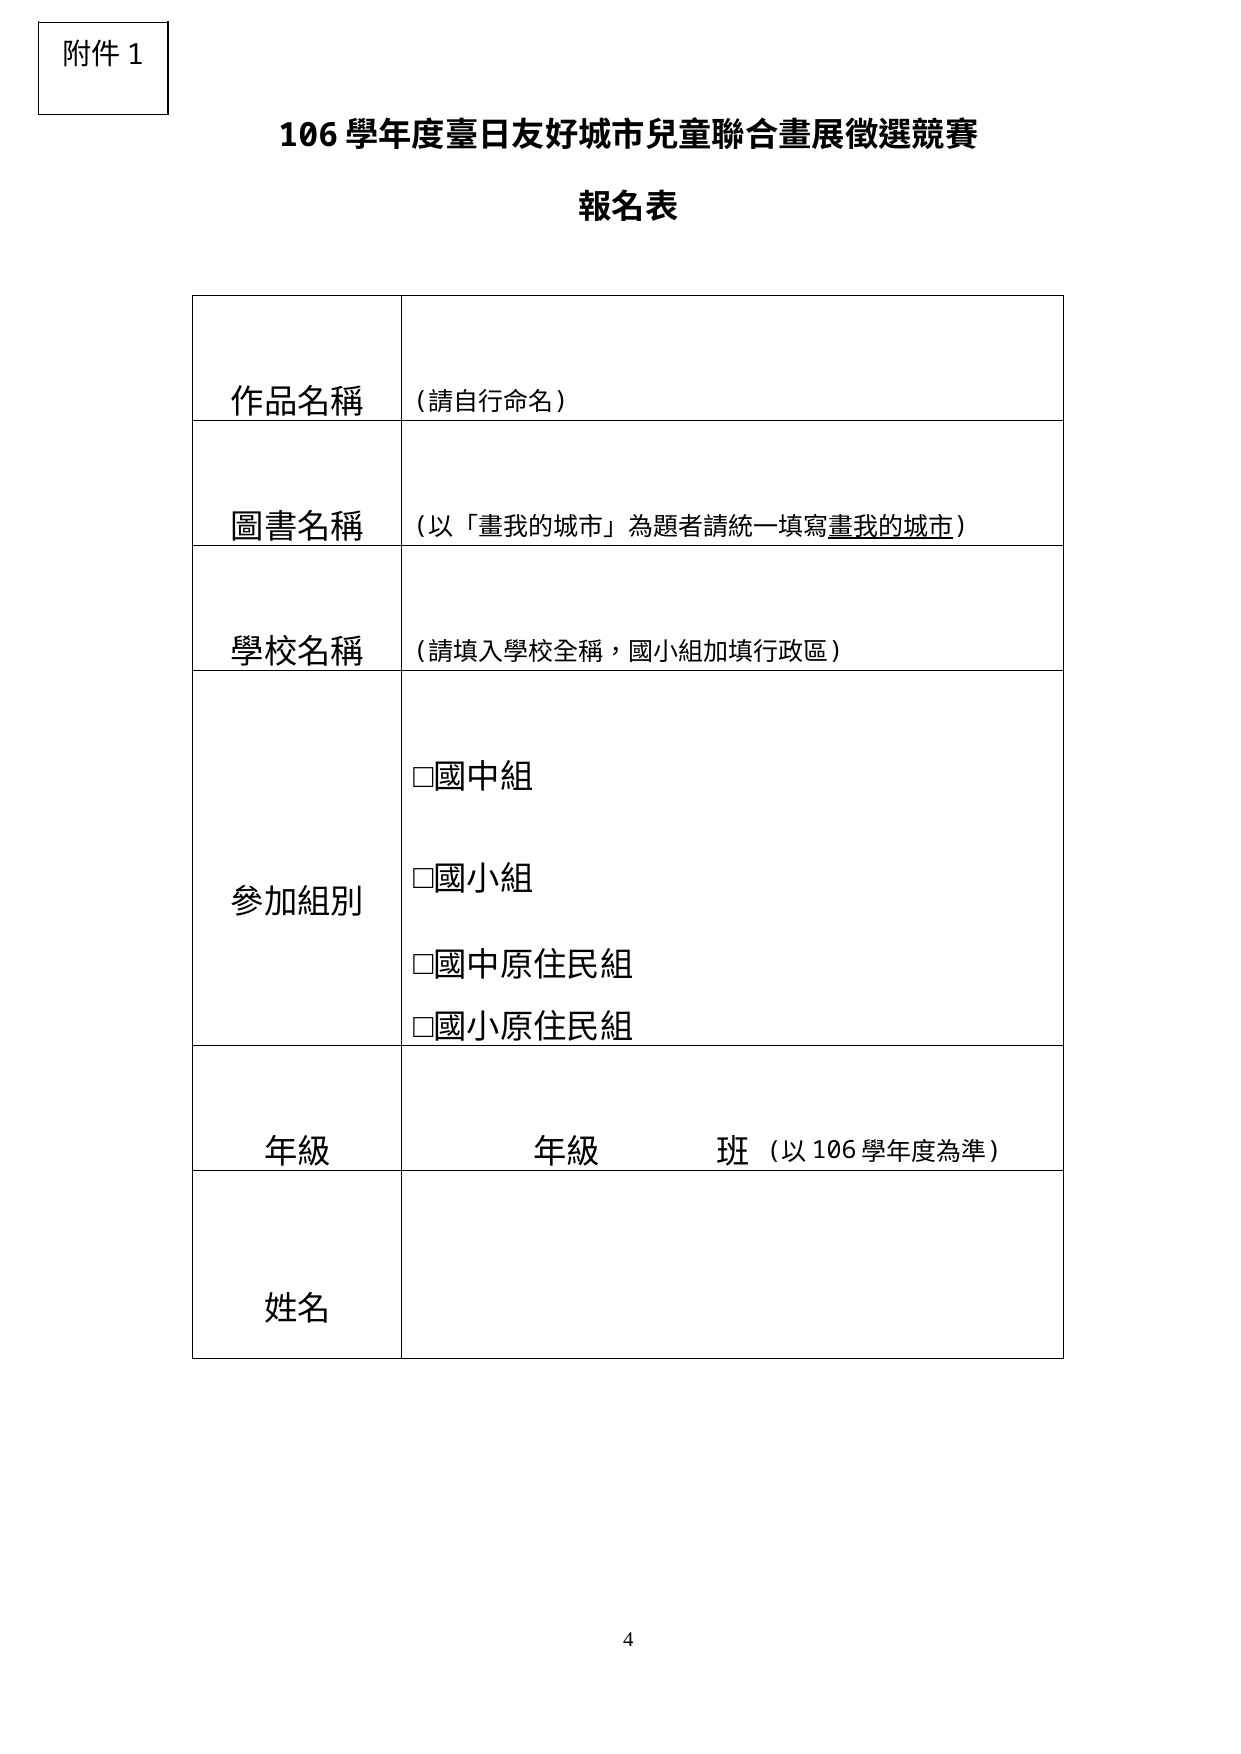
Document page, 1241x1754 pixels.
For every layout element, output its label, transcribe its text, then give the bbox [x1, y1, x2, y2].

text 附件1 [54, 31, 152, 73]
table_cell 參加組別 [193, 671, 401, 1045]
text 106學年度臺日友好城市兒童聯合畫展徵選競賽 [169, 108, 1087, 156]
table_cell 圖書名稱 [193, 421, 401, 545]
text [39, 23, 167, 114]
table_cell [402, 1171, 1063, 1358]
table_cell 姓名 [193, 1171, 401, 1358]
table_cell (以「畫我的城市」為題者請統一填寫畫我的城市) [402, 421, 1063, 545]
table_cell □國中組 □國小組 □國中原住民組 □國小原住民組 [402, 671, 1063, 1045]
table_cell 年級 班 (以106學年度為準) [402, 1046, 1063, 1170]
table_cell 學校名稱 [193, 546, 401, 670]
table_cell 年級 [193, 1046, 401, 1170]
table_header (請自行命名) [402, 296, 1063, 420]
text 報名表 [169, 180, 1087, 228]
table_cell (請填入學校全稱，國小組加填行政區) [402, 546, 1063, 670]
table_header 作品名稱 [193, 296, 401, 420]
